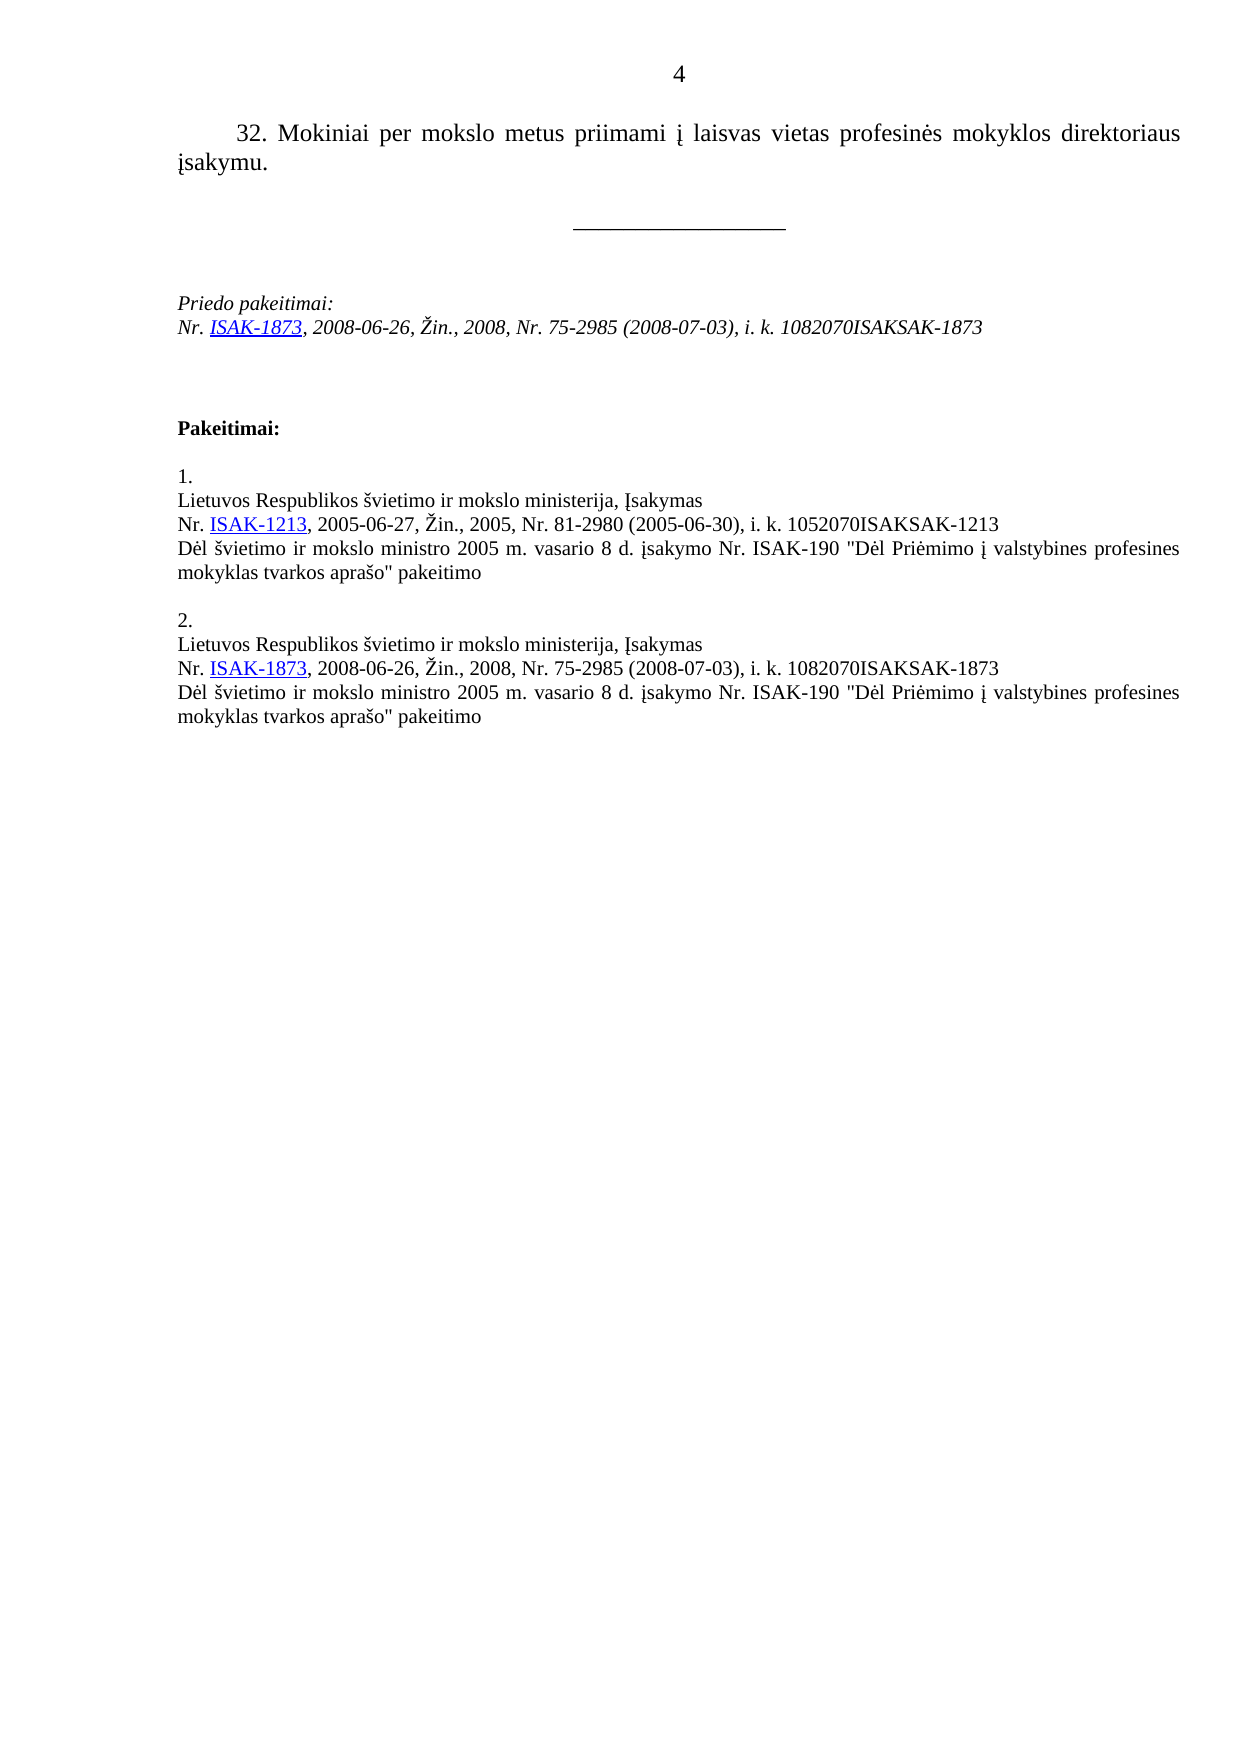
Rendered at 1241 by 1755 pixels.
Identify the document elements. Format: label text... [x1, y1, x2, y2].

text Lietuvos Respublikos švietimo ir mokslo ministerija, Įsakymas [177, 632, 1181, 656]
text Pakeitimai: [177, 416, 1181, 440]
text Dėl švietimo ir mokslo ministro 2005 m. vasario 8 d. įsakymo Nr. ISAK-190 "Dėl Priėmimo į valstybines profesines mokyklas tvarkos aprašo" pakeitimo [177, 680, 1181, 728]
text Lietuvos Respublikos švietimo ir mokslo ministerija, Įsakymas [177, 488, 1181, 512]
text 2. [177, 608, 1181, 632]
text Nr. ISAK-1873, 2008-06-26, Žin., 2008, Nr. 75-2985 (2008-07-03), i. k. 1082070ISAKSAK-1873 [177, 315, 1181, 339]
text _________________ [177, 204, 1181, 233]
text Priedo pakeitimai: [177, 291, 1181, 315]
text Nr. ISAK-1873, 2008-06-26, Žin., 2008, Nr. 75-2985 (2008-07-03), i. k. 1082070ISAKSAK-1873 [177, 656, 1181, 680]
text Dėl švietimo ir mokslo ministro 2005 m. vasario 8 d. įsakymo Nr. ISAK-190 "Dėl Priėmimo į valstybines profesines mokyklas tvarkos aprašo" pakeitimo [177, 536, 1181, 584]
text Nr. ISAK-1213, 2005-06-27, Žin., 2005, Nr. 81-2980 (2005-06-30), i. k. 1052070ISAKSAK-1213 [177, 512, 1181, 536]
text 32. Mokiniai per mokslo metus priimami į laisvas vietas profesinės mokyklos direktoriaus įsakymu. [177, 118, 1181, 176]
text 1. [177, 464, 1181, 488]
